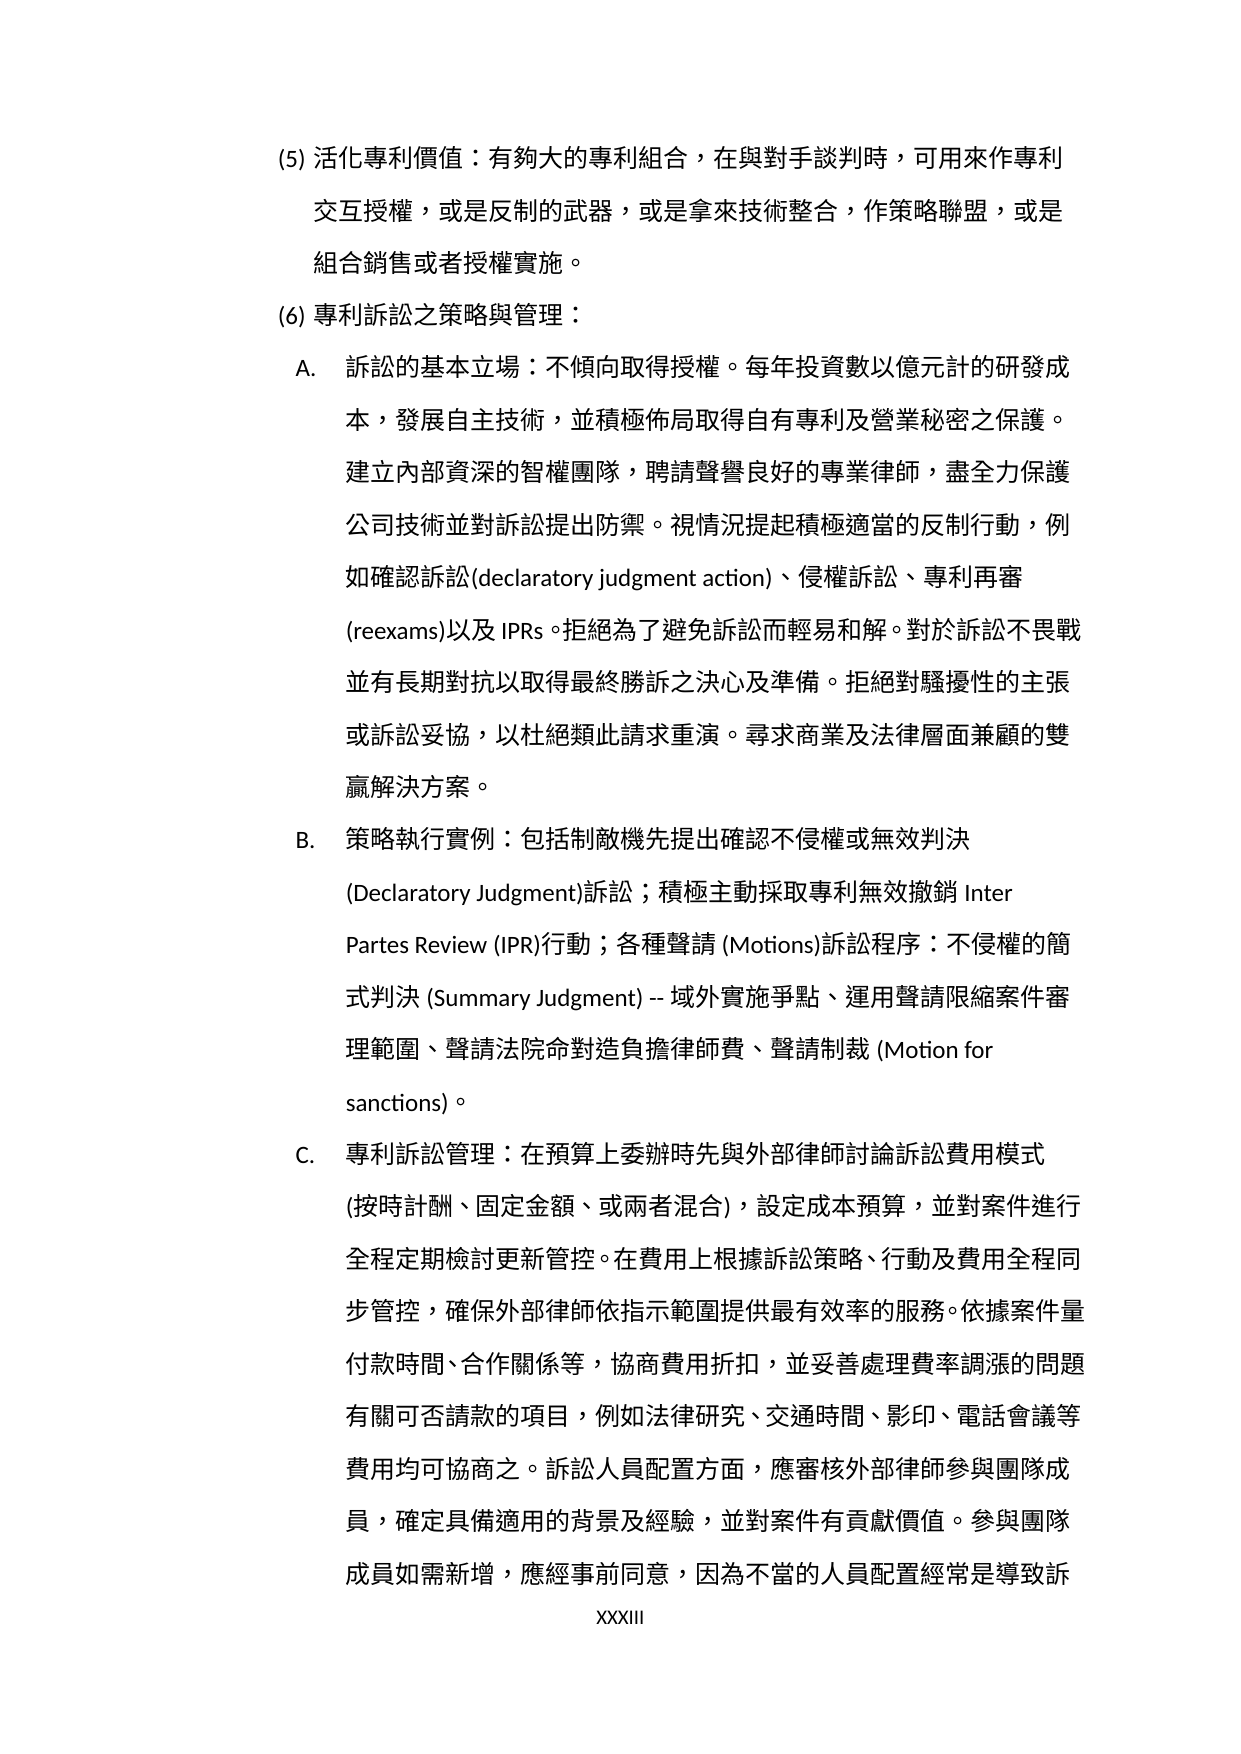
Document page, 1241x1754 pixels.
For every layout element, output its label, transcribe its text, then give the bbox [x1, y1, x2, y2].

list 專利訴訟管理：在預算上委辦時先與外部律師討論訴訟費用模式 (按時計酬、固定金額、或兩者混合)，設定成本預算，並對案件進行全程定期檢討更新管控。在費用上根據訴訟策略、行動及費用全程同步管控，確保外部律師依指示範圍提供最有效率的服務。依據案件量、付款時間、合作關係等，協商費用折扣，並妥善處理費率調漲的問題。有關可否請款的項目，例如法律研究、交通時間、影印、電話會議等費用均可協商之。訴訟人員配置方面，應審核外部律師參與團隊成員，確定具備適用的背景及經驗，並對案件有貢獻價值。參與團隊成員如需新增，應經事前同意，因為不當的人員配置經常是導致訴訟成本浮濫的主要因素之一。在合作廠商選擇時，可直接與提供服務的廠商(例如協助處理電子證據開示的廠商)訂立合作契約，以取得較優惠的價格。即使訴訟案的委任律師可能不同，台積電可能選用優先合作廠商來協助處理所有的電子證據開示需求，不僅價格較低廉，也更值得信賴。 [295, 1133, 1081, 1591]
list 專利訴訟之策略與管理： [278, 295, 1081, 333]
list 策略執行實例：包括制敵機先提出確認不侵權或無效判決(Declaratory Judgment)訴訟；積極主動採取專利無效撤銷 Inter Partes Review (IPR)行動；各種聲請 (Motions)訴訟程序：不侵權的簡式判決 (Summary Judgment) -- 域外實施爭點、運用聲請限縮案件審理範圍、聲請法院命對造負擔律師費、聲請制裁 (Motion for sanctions)。 [295, 819, 1081, 1119]
list 活化專利價值：有夠大的專利組合，在與對手談判時，可用來作專利交互授權，或是反制的武器，或是拿來技術整合，作策略聯盟，或是組合銷售或者授權實施。 [278, 138, 1081, 281]
list 訴訟的基本立場：不傾向取得授權。每年投資數以億元計的研發成本，發展自主技術，並積極佈局取得自有專利及營業秘密之保護。建立內部資深的智權團隊，聘請聲譽良好的專業律師，盡全力保護公司技術並對訴訟提出防禦。視情況提起積極適當的反制行動，例如確認訴訟(declaratory judgment action)、侵權訴訟、專利再審(reexams)以及IPRs。拒絕為了避免訴訟而輕易和解。對於訴訟不畏戰，並有長期對抗以取得最終勝訴之決心及準備。拒絕對騷擾性的主張或訴訟妥協，以杜絕類此請求重演。尋求商業及法律層面兼顧的雙贏解決方案。 [295, 347, 1081, 804]
